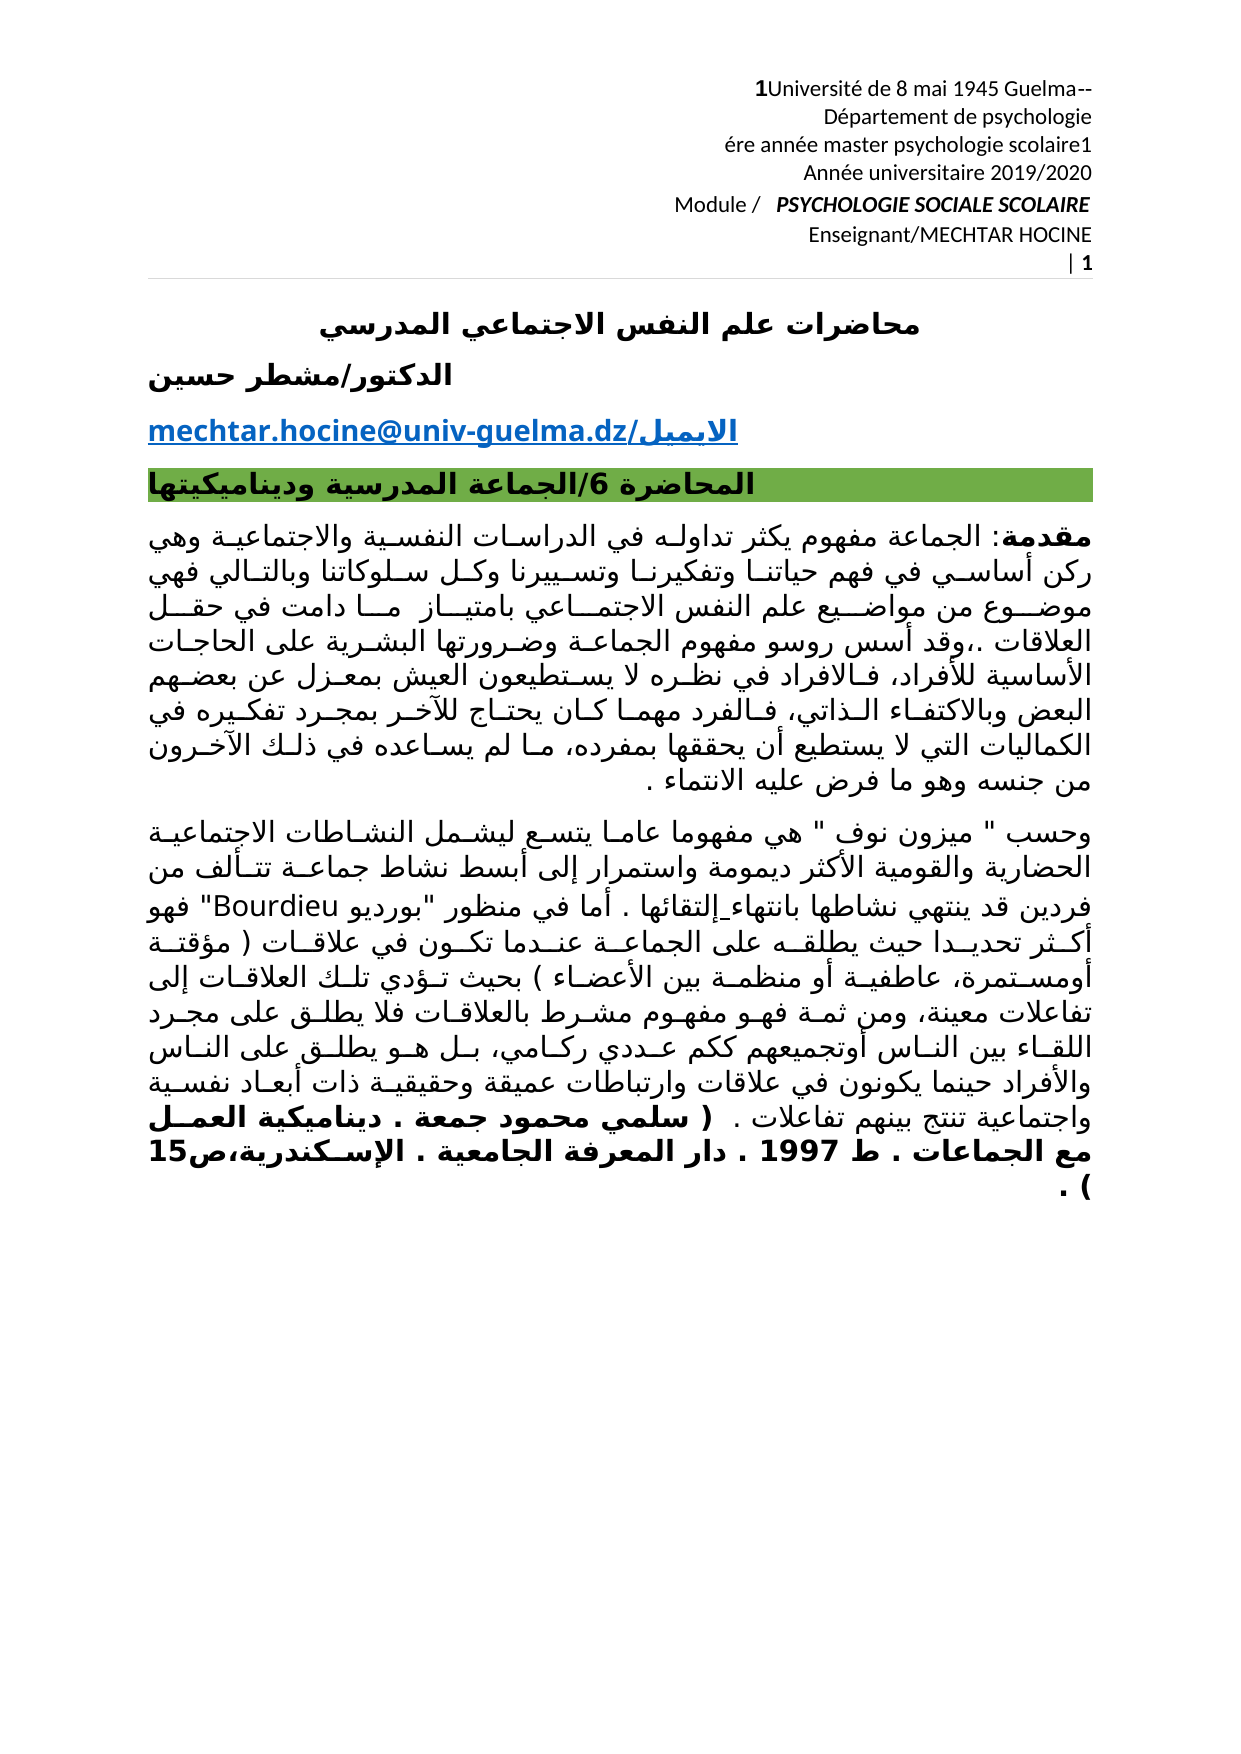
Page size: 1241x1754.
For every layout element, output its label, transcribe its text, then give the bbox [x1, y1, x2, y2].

text الدكتور/مشطر حسين [148, 358, 1093, 392]
text مقدمة: الجماعة مفهوم يكثر تداوله في الدراسات النفسية والاجتماعية وهي ركن أساسي في فهم حياتنا وتفكيرنا وتسييرنا وكل سلوكاتنا وبالتالي فهي موضوع من مواضيع علم النفس الاجتماعي بامتياز ما دامت في حقل العلاقات .،وقد أسس روسو مفهوم الجماعة وضرورتها البشرية على الحاجات الأساسية للأفراد، فالافراد في نظره لا يستطيعون العيش بمعزل عن بعضهم البعض وبالاكتفاء الذاتي، فالفرد مهما كان يحتاج للآخر بمجرد تفكيره في الكماليات التي لا يستطيع أن يحققها بمفرده، ما لم يساعده في ذلك الآخرون من جنسه وهو ما فرض عليه الانتماء . [148, 519, 1093, 797]
text وحسب " ميزون نوف " هي مفهوما عاما يتسع ليشمل النشاطات الاجتماعية الحضارية والقومية الأكثر ديمومة واستمرار إلى أبسط نشاط جماعة تتألف من فردين قد ينتهي نشاطها بانتهاء إلتقائها . أما في منظور "بورديو Bourdieu" فهو أكثر تحديدا حيث يطلقه على الجماعة عندما تكون في علاقات ( مؤقتة أومستمرة، عاطفية أو منظمة بين الأعضاء ) بحيث تؤدي تلك العلاقات إلى تفاعلات معينة، ومن ثمة فهو مفهوم مشرط بالعلاقات فلا يطلق على مجرد اللقاء بين الناس أوتجميعهم ككم عددي ركامي، بل هو يطلق على الناس والأفراد حينما يكونون في علاقات وارتباطات عميقة وحقيقية ذات أبعاد نفسية واجتماعية تنتج بينهم تفاعلات . ( سلمي محمود جمعة . ديناميكية العمل مع الجماعات . ط 1997 . دار المعرفة الجامعية . الإسكندرية،ص15 ) . [148, 815, 1093, 1204]
text المحاضرة 6/الجماعة المدرسية وديناميكيتها [148, 468, 1093, 502]
text الايميل/mechtar.hocine@univ-guelma.dz [148, 410, 1093, 450]
text محاضرات علم النفس الاجتماعي المدرسي [148, 307, 1093, 341]
